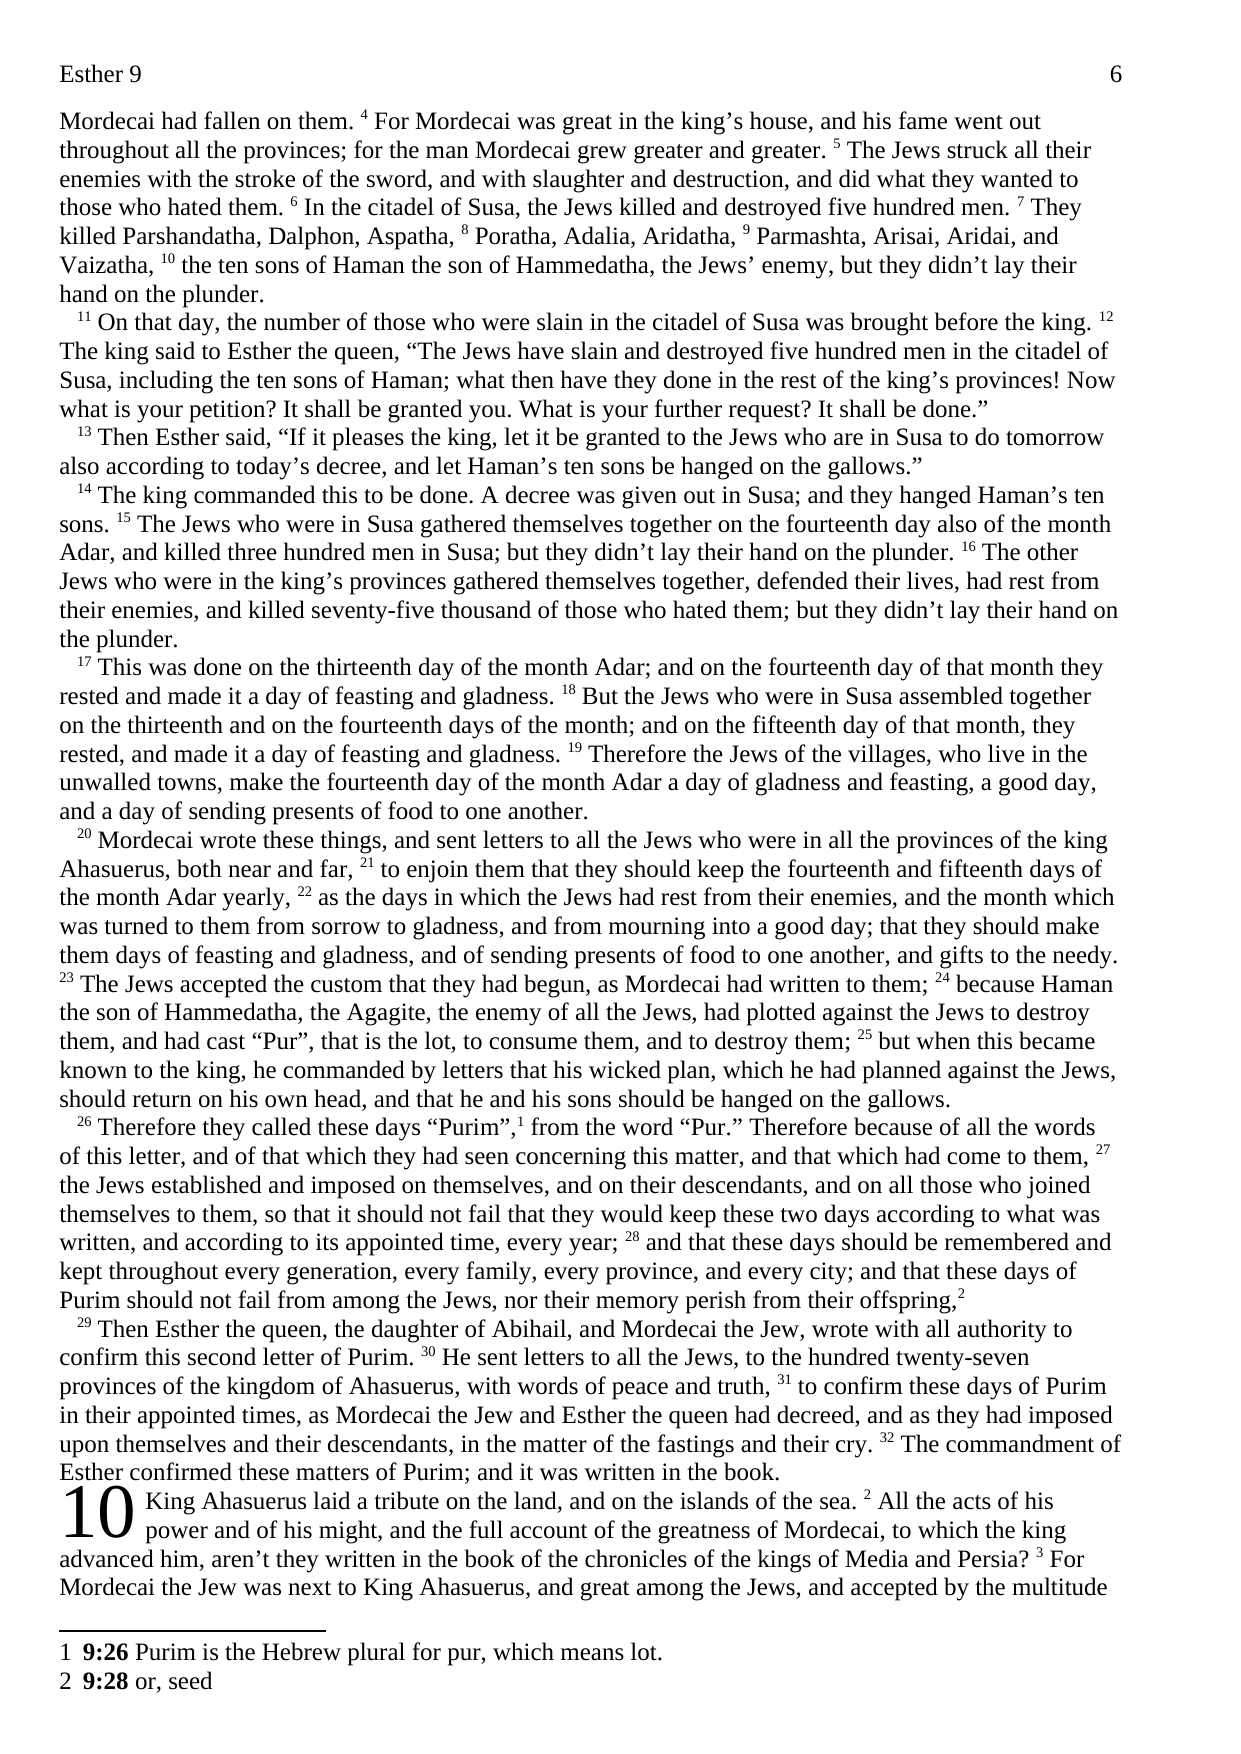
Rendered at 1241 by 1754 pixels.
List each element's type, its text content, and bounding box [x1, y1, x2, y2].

text 9:28 or, seed [59, 1666, 1122, 1695]
text 29 Then Esther the queen, the daughter of Abihail, and Mordecai the Jew, wrote with all authority to confirm this second letter of Purim. 30 He sent letters to all the Jews, to the hundred twenty-seven provinces of the kingdom of Ahasuerus, with words of peace and truth, 31 to confirm these days of Purim in their appointed times, as Mordecai the Jew and Esther the queen had decreed, and as they had imposed upon themselves and their descendants, in the matter of the fastings and their cry. 32 The commandment of Esther confirmed these matters of Purim; and it was written in the book. [59, 1314, 1122, 1486]
text 20 Mordecai wrote these things, and sent letters to all the Jews who were in all the provinces of the king Ahasuerus, both near and far, 21 to enjoin them that they should keep the fourteenth and fifteenth days of the month Adar yearly, 22 as the days in which the Jews had rest from their enemies, and the month which was turned to them from sorrow to gladness, and from mourning into a good day; that they should make them days of feasting and gladness, and of sending presents of food to one another, and gifts to the needy. 23 The Jews accepted the custom that they had begun, as Mordecai had written to them; 24 because Haman the son of Hammedatha, the Agagite, the enemy of all the Jews, had plotted against the Jews to destroy them, and had cast “Pur”, that is the lot, to consume them, and to destroy them; 25 but when this became known to the king, he commanded by letters that his wicked plan, which he had planned against the Jews, should return on his own head, and that he and his sons should be hanged on the gallows. [59, 825, 1122, 1112]
text 9:26 Purim is the Hebrew plural for pur, which means lot. [59, 1637, 1122, 1666]
text 17 This was done on the thirteenth day of the month Adar; and on the fourteenth day of that month they rested and made it a day of feasting and gladness. 18 But the Jews who were in Susa assembled together on the thirteenth and on the fourteenth days of the month; and on the fifteenth day of that month, they rested, and made it a day of feasting and gladness. 19 Therefore the Jews of the villages, who live in the unwalled towns, make the fourteenth day of the month Adar a day of gladness and feasting, a good day, and a day of sending presents of food to one another. [59, 652, 1122, 825]
text 26 Therefore they called these days “Purim”, from the word “Pur.” Therefore because of all the words of this letter, and of that which they had seen concerning this matter, and that which had come to them, 27 the Jews established and imposed on themselves, and on their descendants, and on all those who joined themselves to them, so that it should not fail that they would keep these two days according to what was written, and according to its appointed time, every year; 28 and that these days should be remembered and kept throughout every generation, every family, every province, and every city; and that these days of Purim should not fail from among the Jews, nor their memory perish from their offspring, [59, 1112, 1122, 1314]
text 10King Ahasuerus laid a tribute on the land, and on the islands of the sea. 2 All the acts of his power and of his might, and the full account of the greatness of Mordecai, to which the king advanced him, aren’t they written in the book of the chronicles of the kings of Media and Persia? 3 For Mordecai the Jew was next to King Ahasuerus, and great among the Jews, and accepted by the multitude [59, 1486, 1122, 1601]
text Mordecai had fallen on them. 4 For Mordecai was great in the king’s house, and his fame went out throughout all the provinces; for the man Mordecai grew greater and greater. 5 The Jews struck all their enemies with the stroke of the sword, and with slaughter and destruction, and did what they wanted to those who hated them. 6 In the citadel of Susa, the Jews killed and destroyed five hundred men. 7 They killed Parshandatha, Dalphon, Aspatha, 8 Poratha, Adalia, Aridatha, 9 Parmashta, Arisai, Aridai, and Vaizatha, 10 the ten sons of Haman the son of Hammedatha, the Jews’ enemy, but they didn’t lay their hand on the plunder. [59, 106, 1122, 307]
text 14 The king commanded this to be done. A decree was given out in Susa; and they hanged Haman’s ten sons. 15 The Jews who were in Susa gathered themselves together on the fourteenth day also of the month Adar, and killed three hundred men in Susa; but they didn’t lay their hand on the plunder. 16 The other Jews who were in the king’s provinces gathered themselves together, defended their lives, had rest from their enemies, and killed seventy-five thousand of those who hated them; but they didn’t lay their hand on the plunder. [59, 480, 1122, 652]
text 13 Then Esther said, “If it pleases the king, let it be granted to the Jews who are in Susa to do tomorrow also according to today’s decree, and let Haman’s ten sons be hanged on the gallows.” [59, 422, 1122, 480]
text 11 On that day, the number of those who were slain in the citadel of Susa was brought before the king. 12 The king said to Esther the queen, “The Jews have slain and destroyed five hundred men in the citadel of Susa, including the ten sons of Haman; what then have they done in the rest of the king’s provinces! Now what is your petition? It shall be granted you. What is your further request? It shall be done.” [59, 307, 1122, 422]
